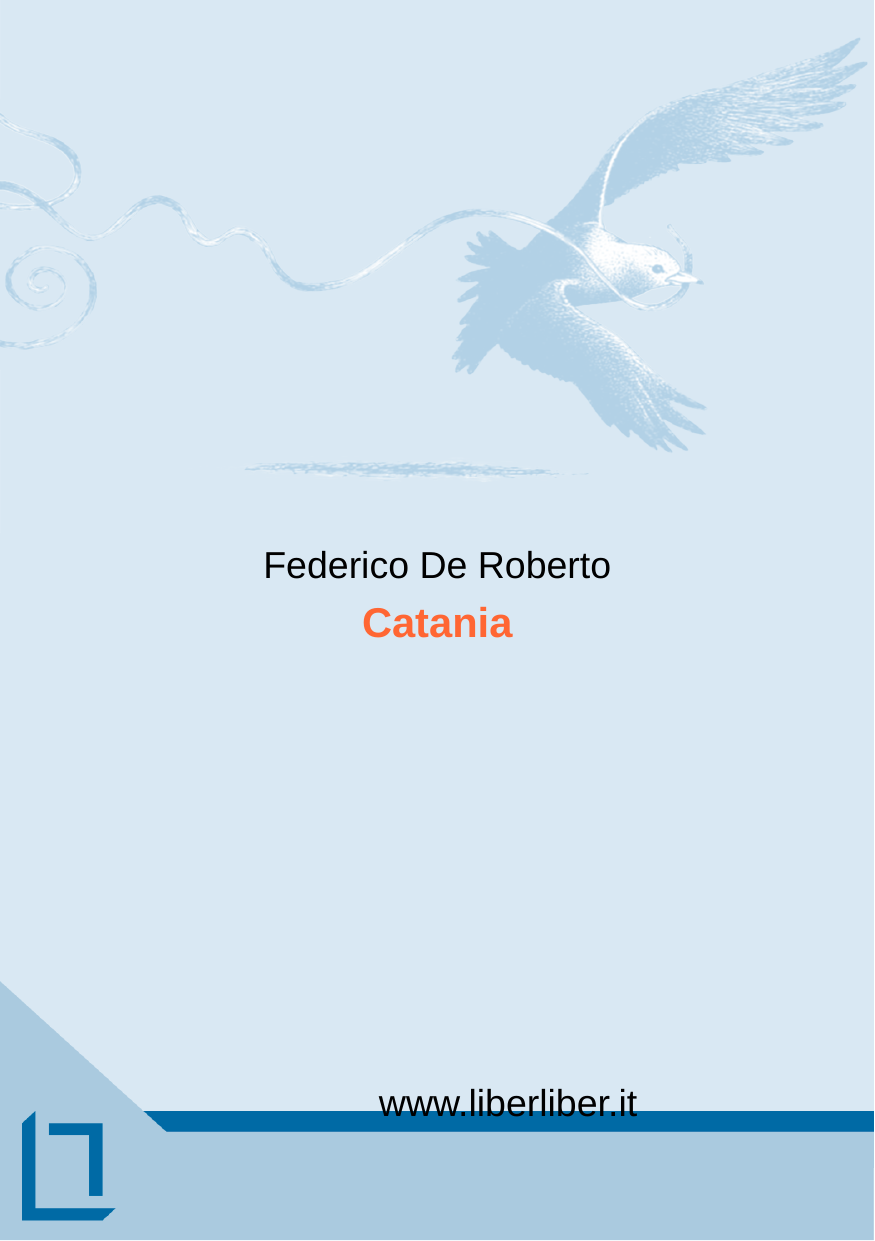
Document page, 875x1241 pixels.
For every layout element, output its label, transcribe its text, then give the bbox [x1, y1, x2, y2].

text Federico De Roberto [94, 543, 779, 586]
text www.liberliber.it [331, 1081, 685, 1124]
picture [0, 0, 874, 1241]
text Catania [94, 598, 779, 646]
